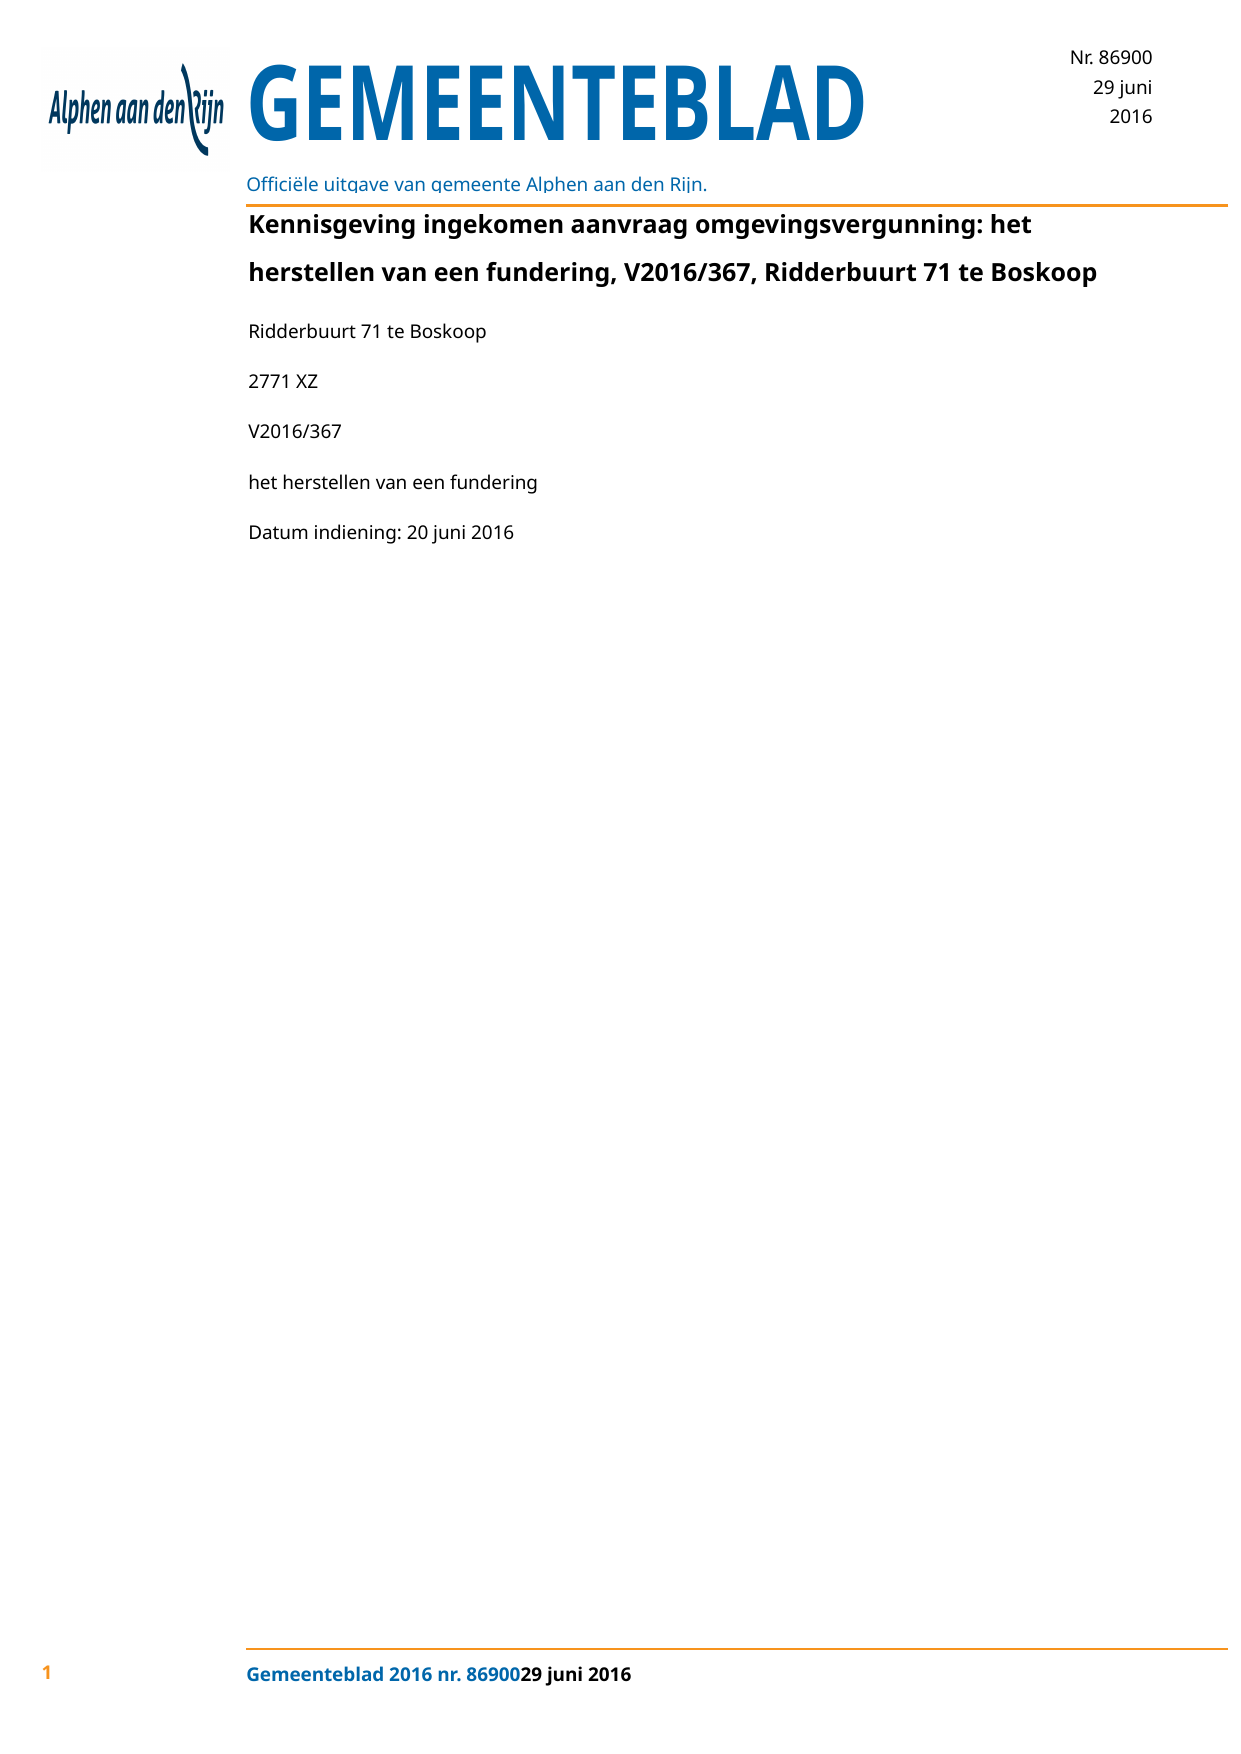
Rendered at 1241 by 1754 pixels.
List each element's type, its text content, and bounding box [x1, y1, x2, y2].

picture [41, 47, 231, 172]
text het herstellen van een fundering [248, 469, 1152, 495]
text Ridderbuurt 71 te Boskoop [248, 318, 1152, 344]
text Kennisgeving ingekomen aanvraag omgevingsvergunning: het herstellen van een fundering, V2016/367, Ridderbuurt 71 te Boskoop [248, 207, 1152, 288]
text Datum indiening: 20 juni 2016 [248, 519, 1152, 545]
text 2771 XZ [248, 368, 1152, 394]
text V2016/367 [248, 419, 1152, 444]
